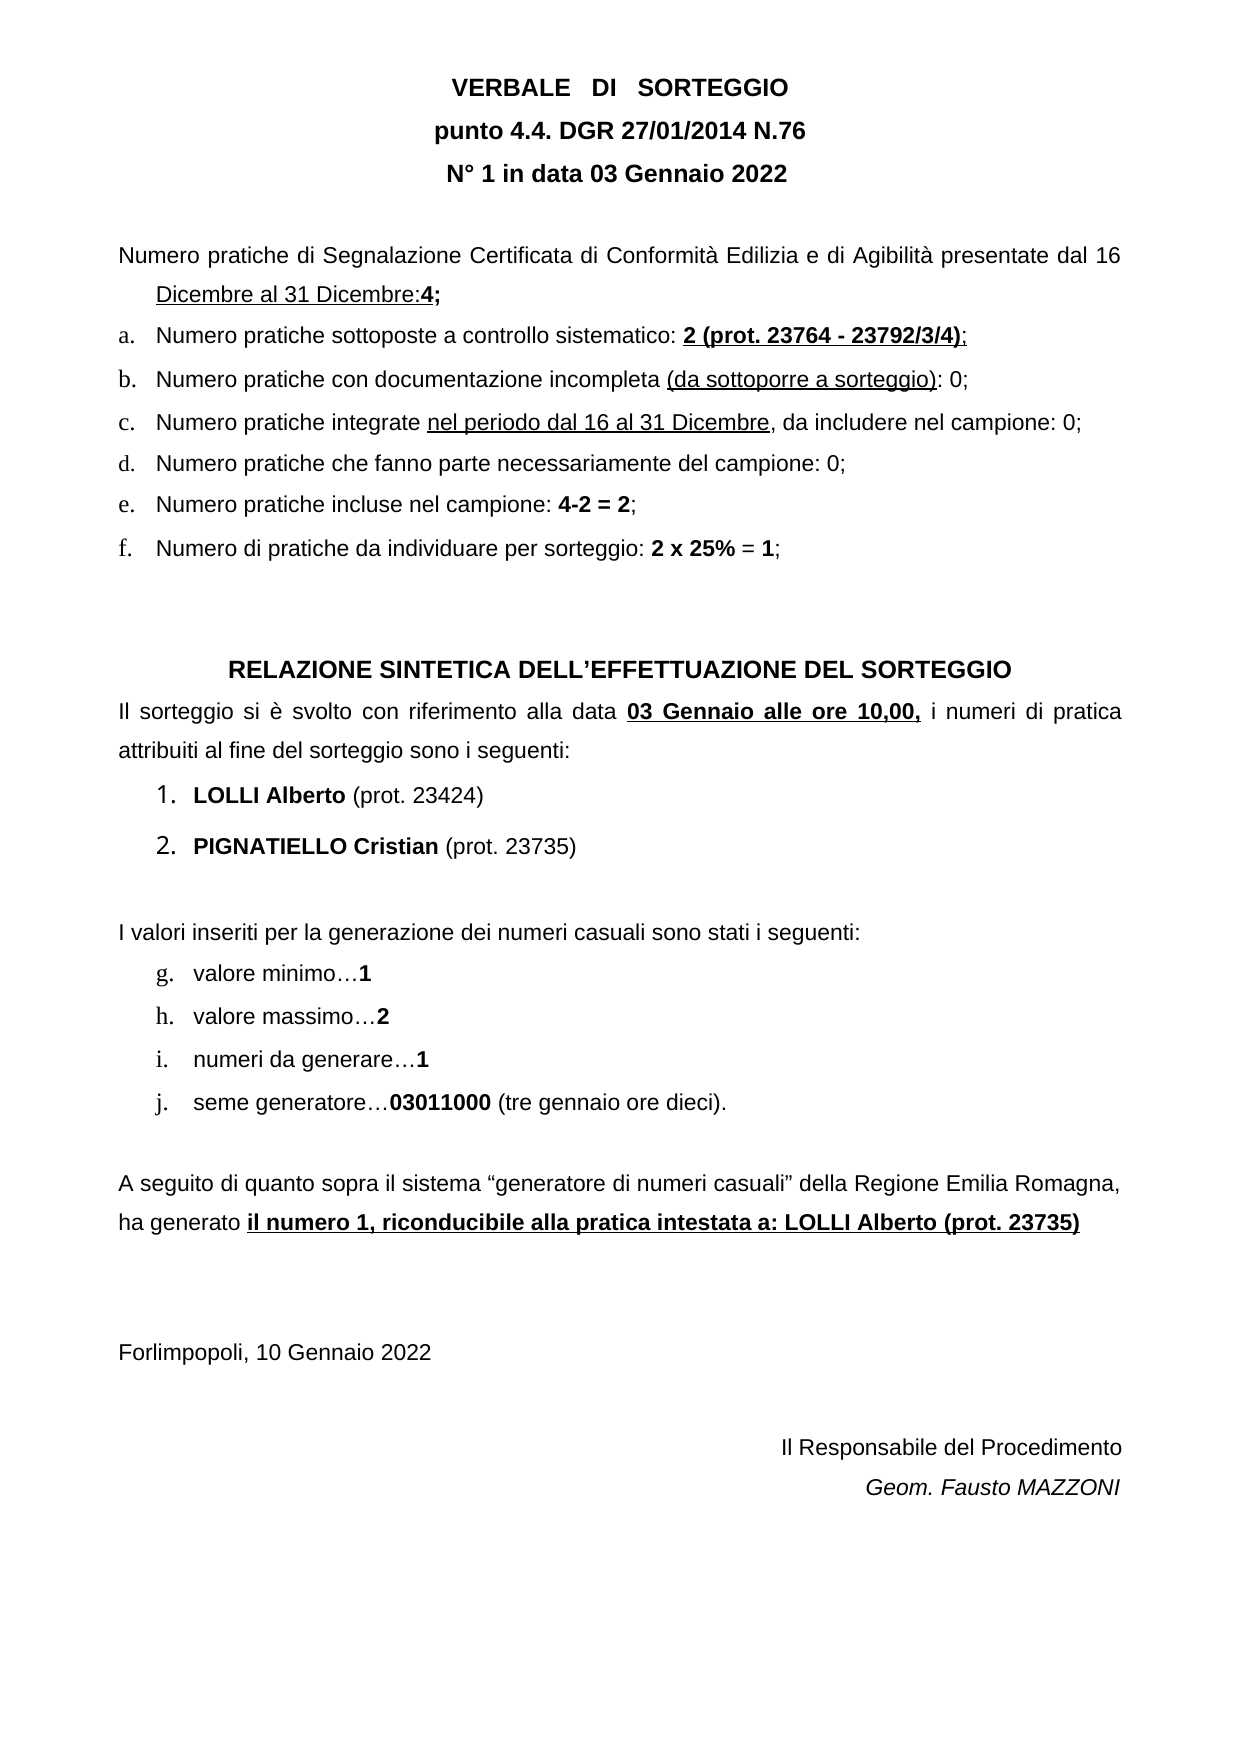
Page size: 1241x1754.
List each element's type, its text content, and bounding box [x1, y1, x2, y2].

subtitle Forlimpopoli, 10 Gennaio 2022 [118, 1339, 1122, 1366]
text A seguito di quanto sopra il sistema “generatore di numeri casuali” della Regione Emilia Romagna, ha generato il numero 1, riconducibile alla pratica intestata a: LOLLI Alberto (prot. 23735) [118, 1170, 1122, 1236]
text punto 4.4. DGR 27/01/2014 N.76 [118, 116, 1122, 144]
list Numero pratiche con documentazione incompleta (da sottoporre a sorteggio): 0; [118, 364, 1122, 392]
list Numero pratiche incluse nel campione: 4-2 = 2; [118, 489, 1122, 518]
list numeri da generare…1 [156, 1044, 1122, 1073]
list Numero pratiche che fanno parte necessariamente del campione: 0; [118, 450, 1122, 476]
list Numero pratiche integrate nel periodo dal 16 al 31 Dicembre, da includere nel campione: 0; [118, 407, 1122, 436]
text VERBALE DI SORTEGGIO [118, 73, 1122, 101]
subtitle Il Responsabile del Procedimento [118, 1434, 1122, 1460]
list valore minimo…1 [156, 958, 1122, 987]
text N° 1 in data 03 Gennaio 2022 [118, 159, 1122, 188]
list PIGNATIELLO Cristian (prot. 23735) [156, 828, 1122, 862]
text Il sorteggio si è svolto con riferimento alla data 03 Gennaio alle ore 10,00, i numeri di pratica attribuiti al fine del sorteggio sono i seguenti: [118, 698, 1122, 764]
list valore massimo…2 [156, 1001, 1122, 1030]
list LOLLI Alberto (prot. 23424) [156, 777, 1122, 811]
subtitle Numero pratiche di Segnalazione Certificata di Conformità Edilizia e di Agibilità presentate dal 16 Dicembre al 31 Dicembre:4; [118, 242, 1122, 307]
subtitle RELAZIONE SINTETICA DELL’EFFETTUAZIONE DEL SORTEGGIO [118, 655, 1122, 683]
list Numero di pratiche da individuare per sorteggio: 2 x 25% = 1; [118, 533, 1122, 561]
text I valori inseriti per la generazione dei numeri casuali sono stati i seguenti: [118, 918, 1122, 945]
list seme generatore…03011000 (tre gennaio ore dieci). [156, 1087, 1122, 1116]
subtitle Geom. Fausto MAZZONI [118, 1473, 1122, 1500]
list Numero pratiche sottoposte a controllo sistematico: 2 (prot. 23764 - 23792/3/4); [118, 321, 1122, 349]
